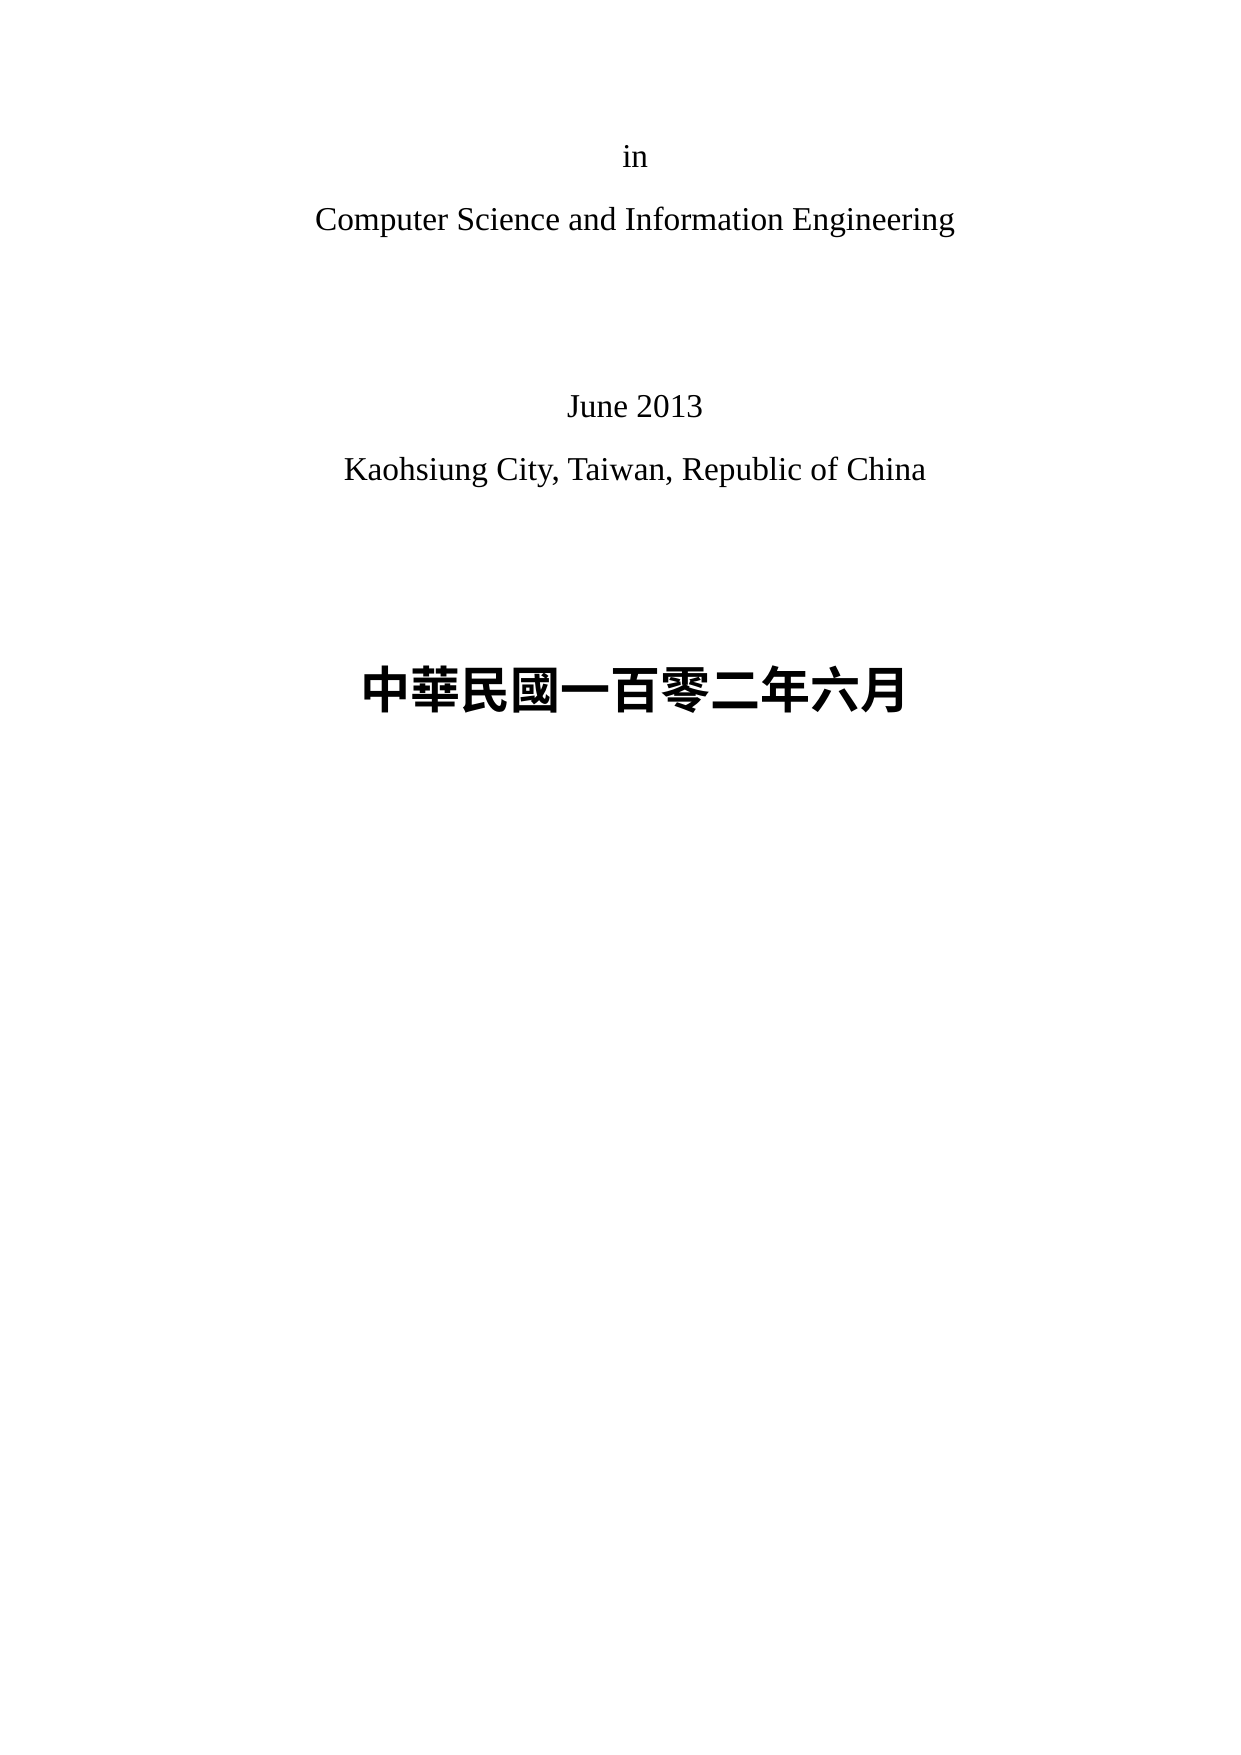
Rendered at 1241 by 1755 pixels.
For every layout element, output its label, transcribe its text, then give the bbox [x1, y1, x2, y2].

text 中華民國一百零二年六月 [177, 614, 1093, 739]
text Computer Science and Information Engineering [177, 177, 1093, 239]
text [485, 949, 851, 1036]
text Kaohsiung City, Taiwan, Republic of China [177, 427, 1093, 489]
text June 2013 [177, 364, 1093, 427]
text in [177, 114, 1093, 177]
